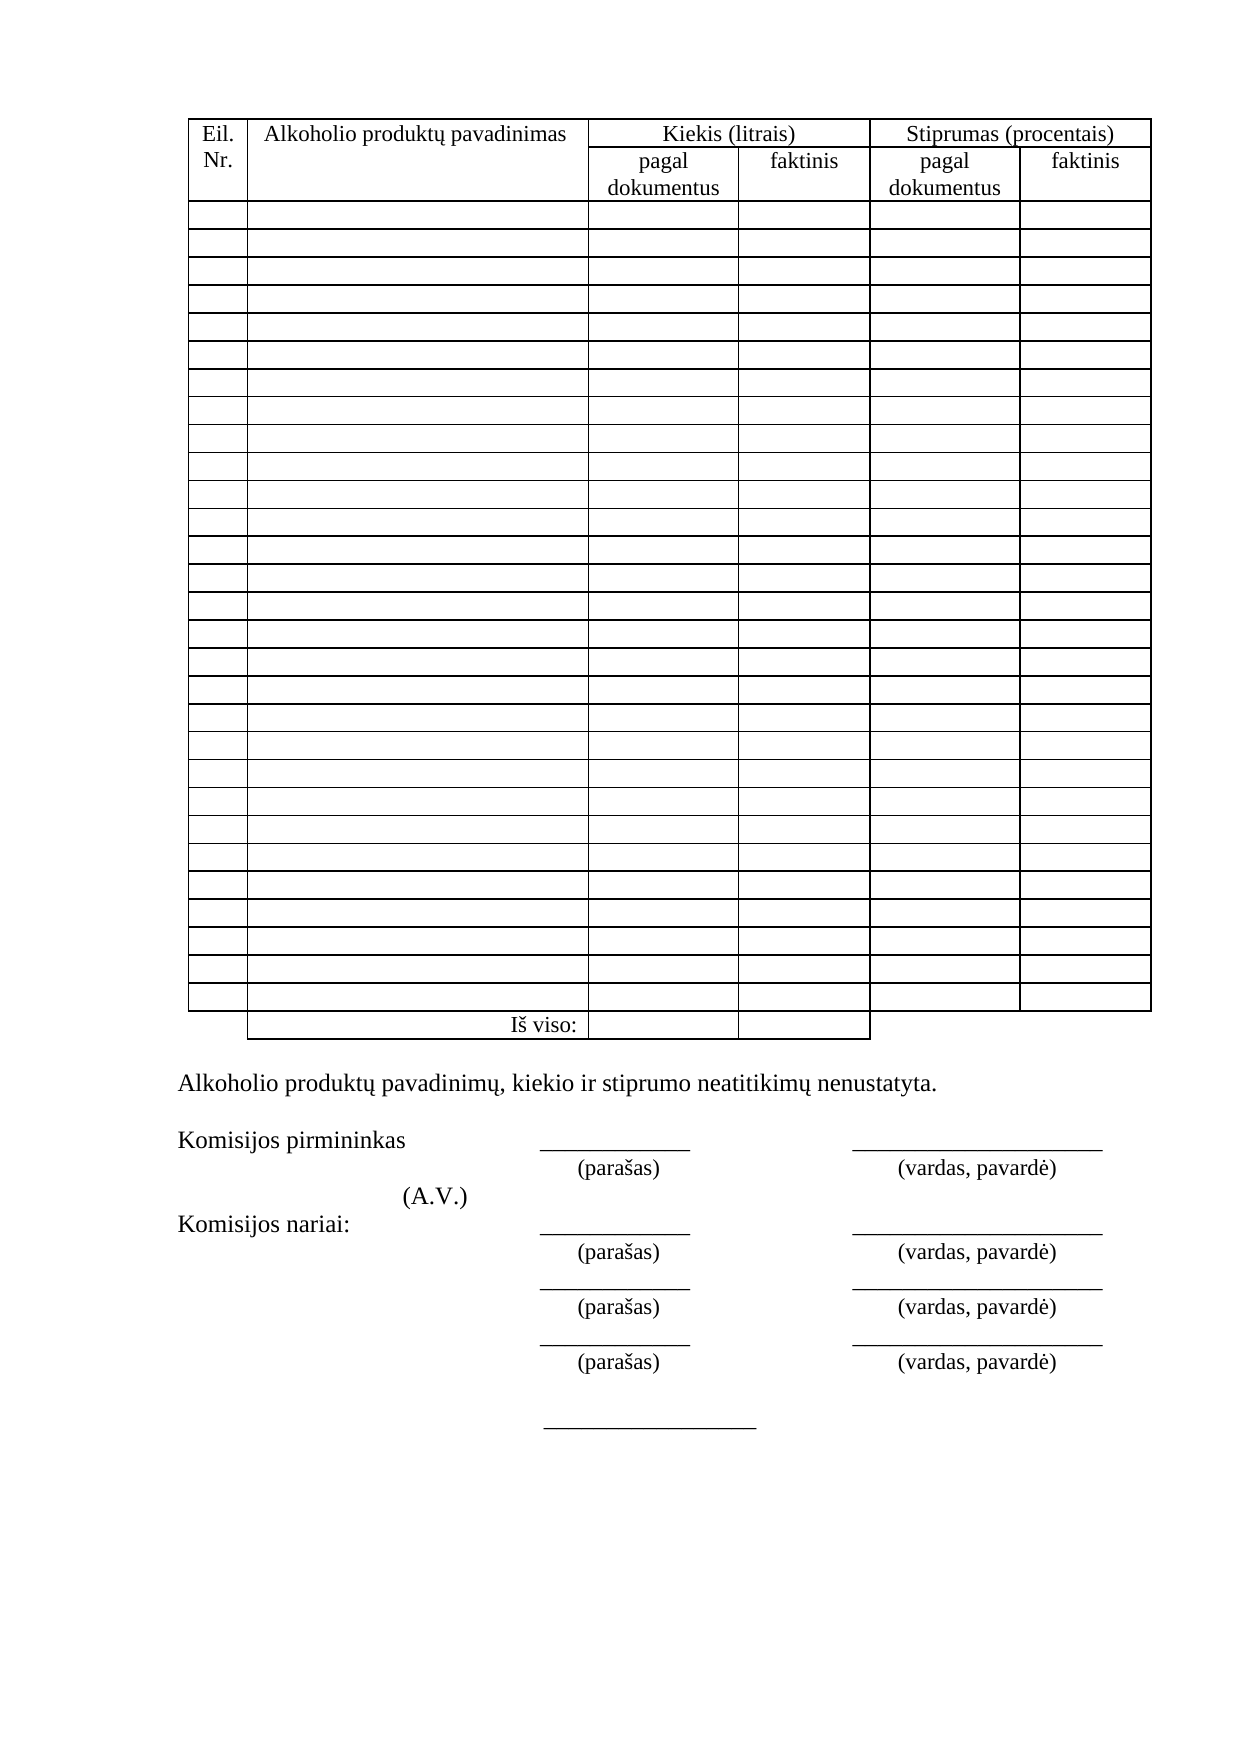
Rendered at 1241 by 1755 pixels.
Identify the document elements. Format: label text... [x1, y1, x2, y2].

table_cell [1021, 425, 1150, 452]
table_cell [189, 900, 247, 926]
table_cell [189, 481, 247, 507]
table_cell [589, 453, 738, 479]
table_cell [248, 509, 588, 535]
table_cell [589, 202, 738, 228]
table_cell [189, 1012, 247, 1038]
table_cell [248, 481, 588, 507]
table_cell [871, 425, 1019, 452]
text Komisijos pirmininkas ____________ ____________________ [177, 1126, 1122, 1154]
table_cell [589, 705, 738, 731]
table_cell [871, 397, 1019, 424]
table_cell [589, 258, 738, 284]
table_cell [589, 1012, 738, 1038]
table_cell [248, 760, 588, 787]
table_cell [739, 370, 869, 396]
table_cell [1021, 481, 1150, 507]
table_cell [248, 732, 588, 759]
table_cell [739, 705, 869, 731]
table_cell [871, 230, 1019, 256]
table_cell [1021, 928, 1150, 954]
text Alkoholio produktų pavadinimų, kiekio ir stiprumo neatitikimų nenustatyta. [177, 1068, 1122, 1097]
table_cell [189, 258, 247, 284]
table_cell [1021, 732, 1150, 759]
table_cell [1021, 844, 1150, 870]
table_cell [871, 732, 1019, 759]
table_cell [739, 984, 869, 1010]
table_cell [1021, 453, 1150, 479]
table_cell [871, 900, 1019, 926]
table_cell [871, 788, 1019, 814]
table_cell [871, 286, 1019, 312]
table_cell [1021, 621, 1150, 647]
table_cell [739, 732, 869, 759]
table_cell [589, 230, 738, 256]
table_cell [739, 425, 869, 452]
table_cell [589, 816, 738, 842]
table_cell [589, 537, 738, 563]
table_cell [189, 286, 247, 312]
table_cell [871, 760, 1019, 787]
table_cell [189, 565, 247, 591]
table_cell [739, 928, 869, 954]
table_cell [739, 621, 869, 647]
table_cell Iš viso: [248, 1012, 588, 1038]
table_cell [739, 844, 869, 870]
table_cell [248, 705, 588, 731]
table_cell [871, 481, 1019, 507]
table_cell [189, 928, 247, 954]
table_cell [248, 956, 588, 982]
table_cell [871, 649, 1019, 675]
table_cell [1021, 984, 1150, 1010]
table_cell [1021, 370, 1150, 396]
table_cell [248, 900, 588, 926]
table_cell [1021, 705, 1150, 731]
table_cell [871, 258, 1019, 284]
table_cell [189, 370, 247, 396]
table_cell [739, 593, 869, 619]
table_cell [1021, 258, 1150, 284]
table_cell [589, 677, 738, 703]
table_cell [739, 1012, 869, 1038]
table_cell [739, 258, 869, 284]
table_cell [189, 593, 247, 619]
table_header Alkoholio produktų pavadinimas [248, 120, 588, 200]
table_cell faktinis [739, 148, 869, 200]
table_cell [189, 509, 247, 535]
table_cell [871, 370, 1019, 396]
table_cell [1021, 509, 1150, 535]
table_cell [1021, 593, 1150, 619]
table_cell [589, 928, 738, 954]
table_cell [739, 342, 869, 368]
table_cell [189, 397, 247, 424]
table_cell [189, 788, 247, 814]
table_cell [1021, 286, 1150, 312]
table_cell [739, 677, 869, 703]
table_cell [589, 509, 738, 535]
table_cell [248, 788, 588, 814]
table_header Kiekis (litrais) [589, 120, 869, 146]
table_cell [589, 481, 738, 507]
table_cell [189, 621, 247, 647]
table_cell [248, 202, 588, 228]
table_cell [189, 649, 247, 675]
table_cell [189, 537, 247, 563]
table_cell [589, 342, 738, 368]
table_cell [871, 705, 1019, 731]
table_header Stiprumas (procentais) [871, 120, 1150, 146]
table_cell [248, 342, 588, 368]
table_cell [189, 956, 247, 982]
table_cell [871, 593, 1019, 619]
table_cell [1021, 314, 1150, 340]
table_cell [589, 425, 738, 452]
table_cell [248, 370, 588, 396]
table_cell [189, 230, 247, 256]
table_cell [189, 732, 247, 759]
table_cell [871, 844, 1019, 870]
table_cell [248, 230, 588, 256]
table_cell [739, 565, 869, 591]
table_cell [1021, 342, 1150, 368]
table_cell [871, 956, 1019, 982]
table_cell [1021, 677, 1150, 703]
table_cell [589, 565, 738, 591]
table_cell [248, 872, 588, 898]
table_cell [189, 677, 247, 703]
table_cell [248, 816, 588, 842]
table_cell [248, 425, 588, 452]
table_cell [189, 342, 247, 368]
table_cell [871, 342, 1019, 368]
table_cell pagal dokumentus [589, 148, 738, 200]
table_cell [1021, 816, 1150, 842]
table_cell [189, 314, 247, 340]
table_cell faktinis [1021, 148, 1150, 200]
table_cell [871, 816, 1019, 842]
table_cell [589, 844, 738, 870]
table_cell [589, 621, 738, 647]
table_cell [739, 649, 869, 675]
table_cell [871, 453, 1019, 479]
table_cell [248, 593, 588, 619]
table_cell [871, 928, 1019, 954]
table_header Eil. Nr. [189, 120, 247, 200]
table_cell [189, 425, 247, 452]
table_cell [871, 565, 1019, 591]
table_cell [739, 509, 869, 535]
table_cell [189, 760, 247, 787]
table_cell [248, 844, 588, 870]
table_cell [248, 649, 588, 675]
text (parašas) (vardas, pavardė) [577, 1293, 1122, 1320]
table_cell [739, 230, 869, 256]
table_cell [589, 397, 738, 424]
table_cell [589, 649, 738, 675]
table_cell [248, 677, 588, 703]
table_cell [1021, 900, 1150, 926]
table_cell [739, 286, 869, 312]
text (parašas) (vardas, pavardė) [577, 1238, 1122, 1264]
table_cell [248, 537, 588, 563]
table_cell [1021, 397, 1150, 424]
table_cell [739, 900, 869, 926]
table_cell [189, 705, 247, 731]
table_cell [248, 258, 588, 284]
table_cell [189, 984, 247, 1010]
table_cell [1021, 788, 1150, 814]
table_cell [871, 314, 1019, 340]
table_cell [248, 453, 588, 479]
table_cell [739, 314, 869, 340]
table_cell [589, 370, 738, 396]
table_cell [589, 872, 738, 898]
table_cell [248, 286, 588, 312]
text ____________ ____________________ [540, 1320, 1122, 1348]
table_cell pagal dokumentus [871, 148, 1019, 200]
text (A.V.) [402, 1181, 1122, 1209]
table_cell [739, 816, 869, 842]
table_cell [739, 788, 869, 814]
table_cell [871, 621, 1019, 647]
table_cell [739, 453, 869, 479]
table_cell [739, 872, 869, 898]
table_cell [189, 816, 247, 842]
table_cell [871, 677, 1019, 703]
table_cell [1021, 872, 1150, 898]
table_cell [248, 984, 588, 1010]
table_cell [739, 956, 869, 982]
table_cell [189, 202, 247, 228]
table_cell [871, 984, 1019, 1010]
text _________________ [177, 1403, 1122, 1432]
table_cell [189, 844, 247, 870]
table_cell [248, 314, 588, 340]
table_cell [589, 314, 738, 340]
table_cell [589, 984, 738, 1010]
table_cell [871, 202, 1019, 228]
table_cell [1021, 565, 1150, 591]
table_cell [189, 872, 247, 898]
table_cell [1021, 760, 1150, 787]
table_cell [1021, 649, 1150, 675]
table_cell [1021, 230, 1150, 256]
table_cell [589, 286, 738, 312]
table_cell [589, 788, 738, 814]
table_cell [248, 397, 588, 424]
table_cell [871, 509, 1019, 535]
table_cell [589, 760, 738, 787]
table_cell [871, 1012, 1151, 1038]
text (parašas) (vardas, pavardė) [577, 1348, 1122, 1375]
text ____________ ____________________ [540, 1264, 1122, 1293]
table_cell [248, 928, 588, 954]
table_cell [871, 537, 1019, 563]
table_cell [589, 732, 738, 759]
table_cell [589, 956, 738, 982]
table_cell [739, 202, 869, 228]
text Komisijos nariai: ____________ ____________________ [177, 1209, 1122, 1238]
table_cell [1021, 202, 1150, 228]
text (parašas) (vardas, pavardė) [577, 1154, 1122, 1181]
table_cell [739, 481, 869, 507]
table_cell [1021, 537, 1150, 563]
table_cell [248, 621, 588, 647]
table_cell [248, 565, 588, 591]
table_cell [739, 537, 869, 563]
table_cell [589, 900, 738, 926]
table_cell [589, 593, 738, 619]
table_cell [739, 397, 869, 424]
table_cell [871, 872, 1019, 898]
table_cell [189, 453, 247, 479]
table_cell [1021, 956, 1150, 982]
table_cell [739, 760, 869, 787]
